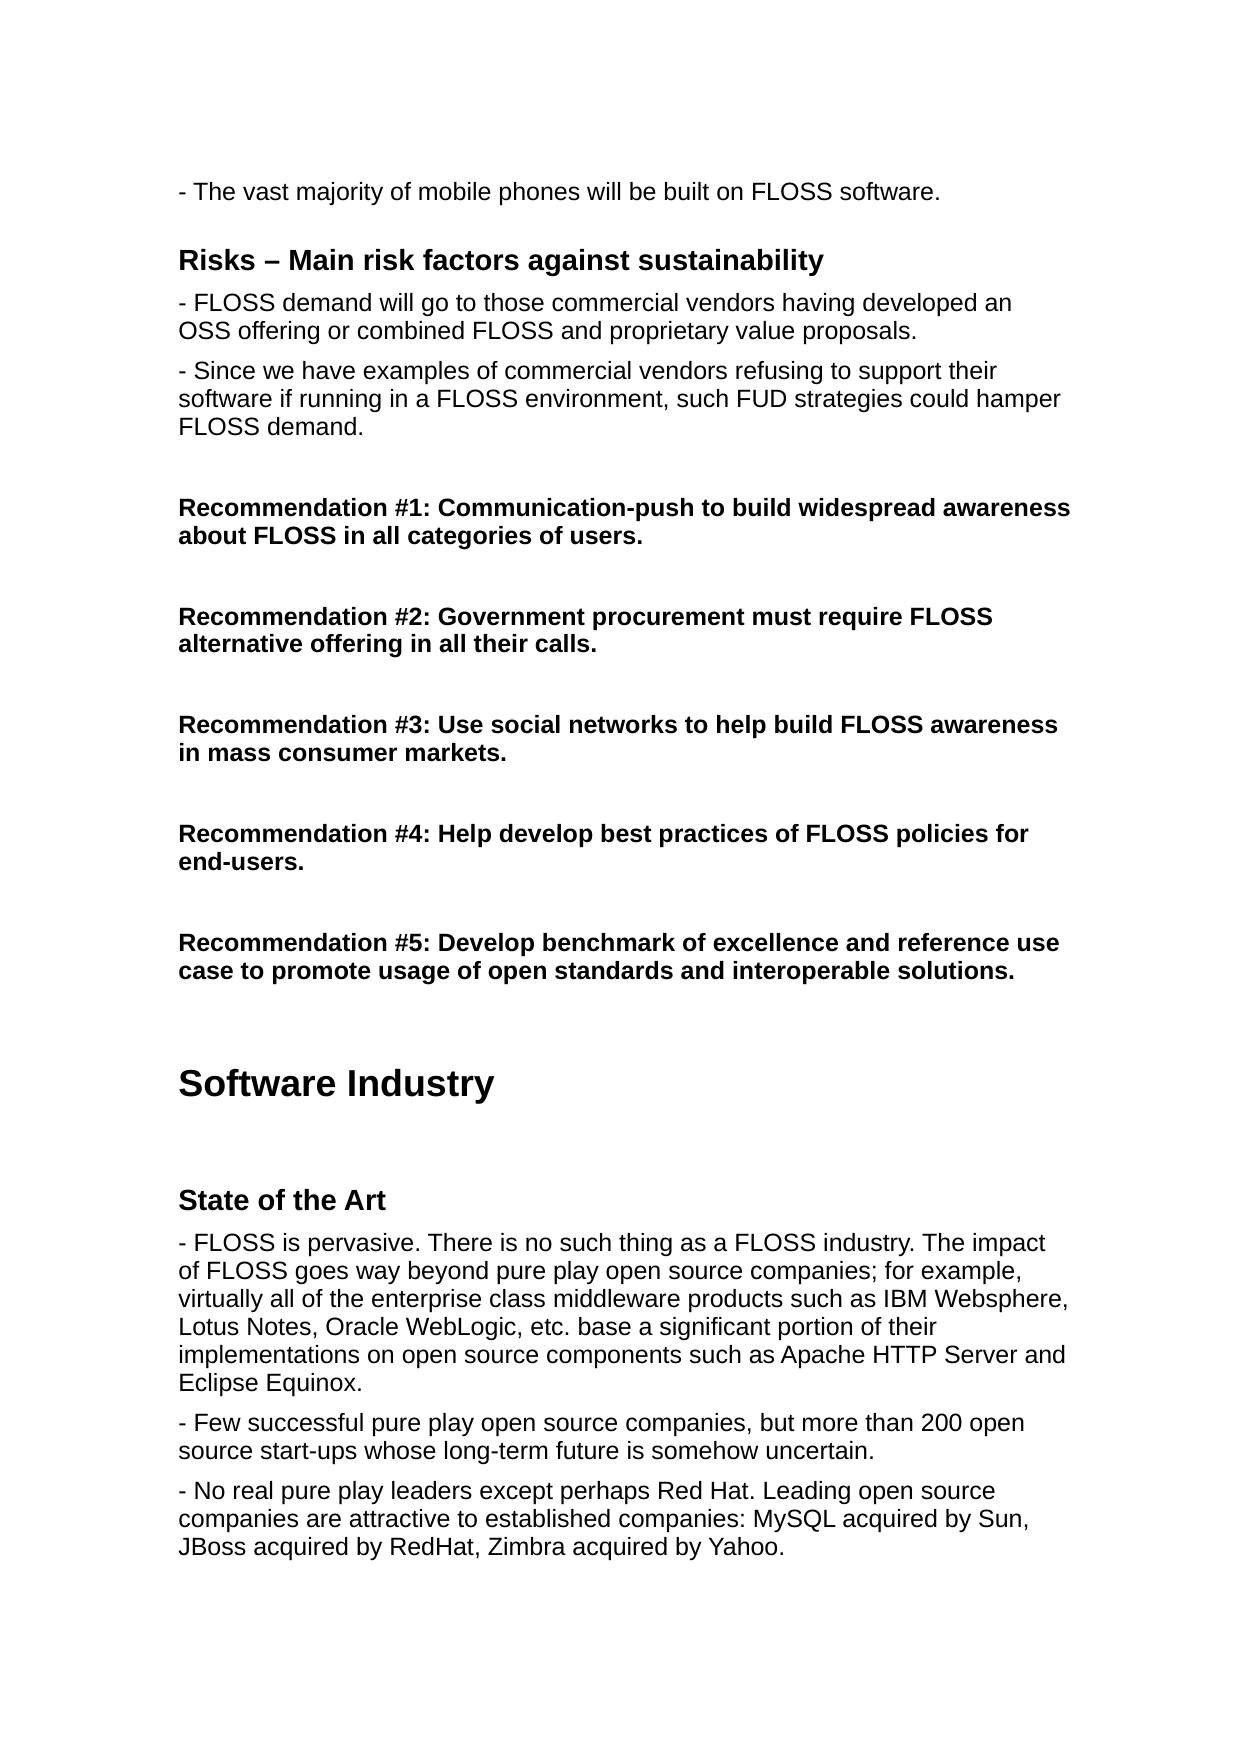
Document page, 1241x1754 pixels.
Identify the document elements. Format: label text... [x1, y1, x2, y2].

text - FLOSS is pervasive. There is no such thing as a FLOSS industry. The impact of FLOSS goes way beyond pure play open source companies; for example, virtually all of the enterprise class middleware products such as IBM Websphere, Lotus Notes, Oracle WebLogic, etc. base a significant portion of their implementations on open source components such as Apache HTTP Server and Eclipse Equinox. [178, 1229, 1072, 1396]
text - The vast majority of mobile phones will be built on FLOSS software. [178, 178, 1072, 206]
text Recommendation #2: Government procurement must require FLOSS alternative offering in all their calls. [178, 602, 1072, 658]
subtitle Software Industry [178, 1062, 1072, 1146]
text Recommendation #4: Help develop best practices of FLOSS policies for end-users. [178, 820, 1072, 876]
text - Since we have examples of commercial vendors refusing to support their software if running in a FLOSS environment, such FUD strategies could hamper FLOSS demand. [178, 357, 1072, 441]
text Recommendation #5: Develop benchmark of excellence and reference use case to promote usage of open standards and interoperable solutions. [178, 929, 1072, 984]
text Recommendation #1: Communication-push to build widespread awareness about FLOSS in all categories of users. [178, 494, 1072, 549]
subtitle State of the Art [178, 1184, 1072, 1216]
text - No real pure play leaders except perhaps Red Hat. Leading open source companies are attractive to established companies: MySQL acquired by Sun, JBoss acquired by RedHat, Zimbra acquired by Yahoo. [178, 1477, 1072, 1561]
text Recommendation #3: Use social networks to help build FLOSS awareness in mass consumer markets. [178, 711, 1072, 767]
text - Few successful pure play open source companies, but more than 200 open source start-ups whose long-term future is somehow uncertain. [178, 1409, 1072, 1464]
subtitle Risks – Main risk factors against sustainability [178, 243, 1072, 276]
text - FLOSS demand will go to those commercial vendors having developed an OSS offering or combined FLOSS and proprietary value proposals. [178, 289, 1072, 344]
